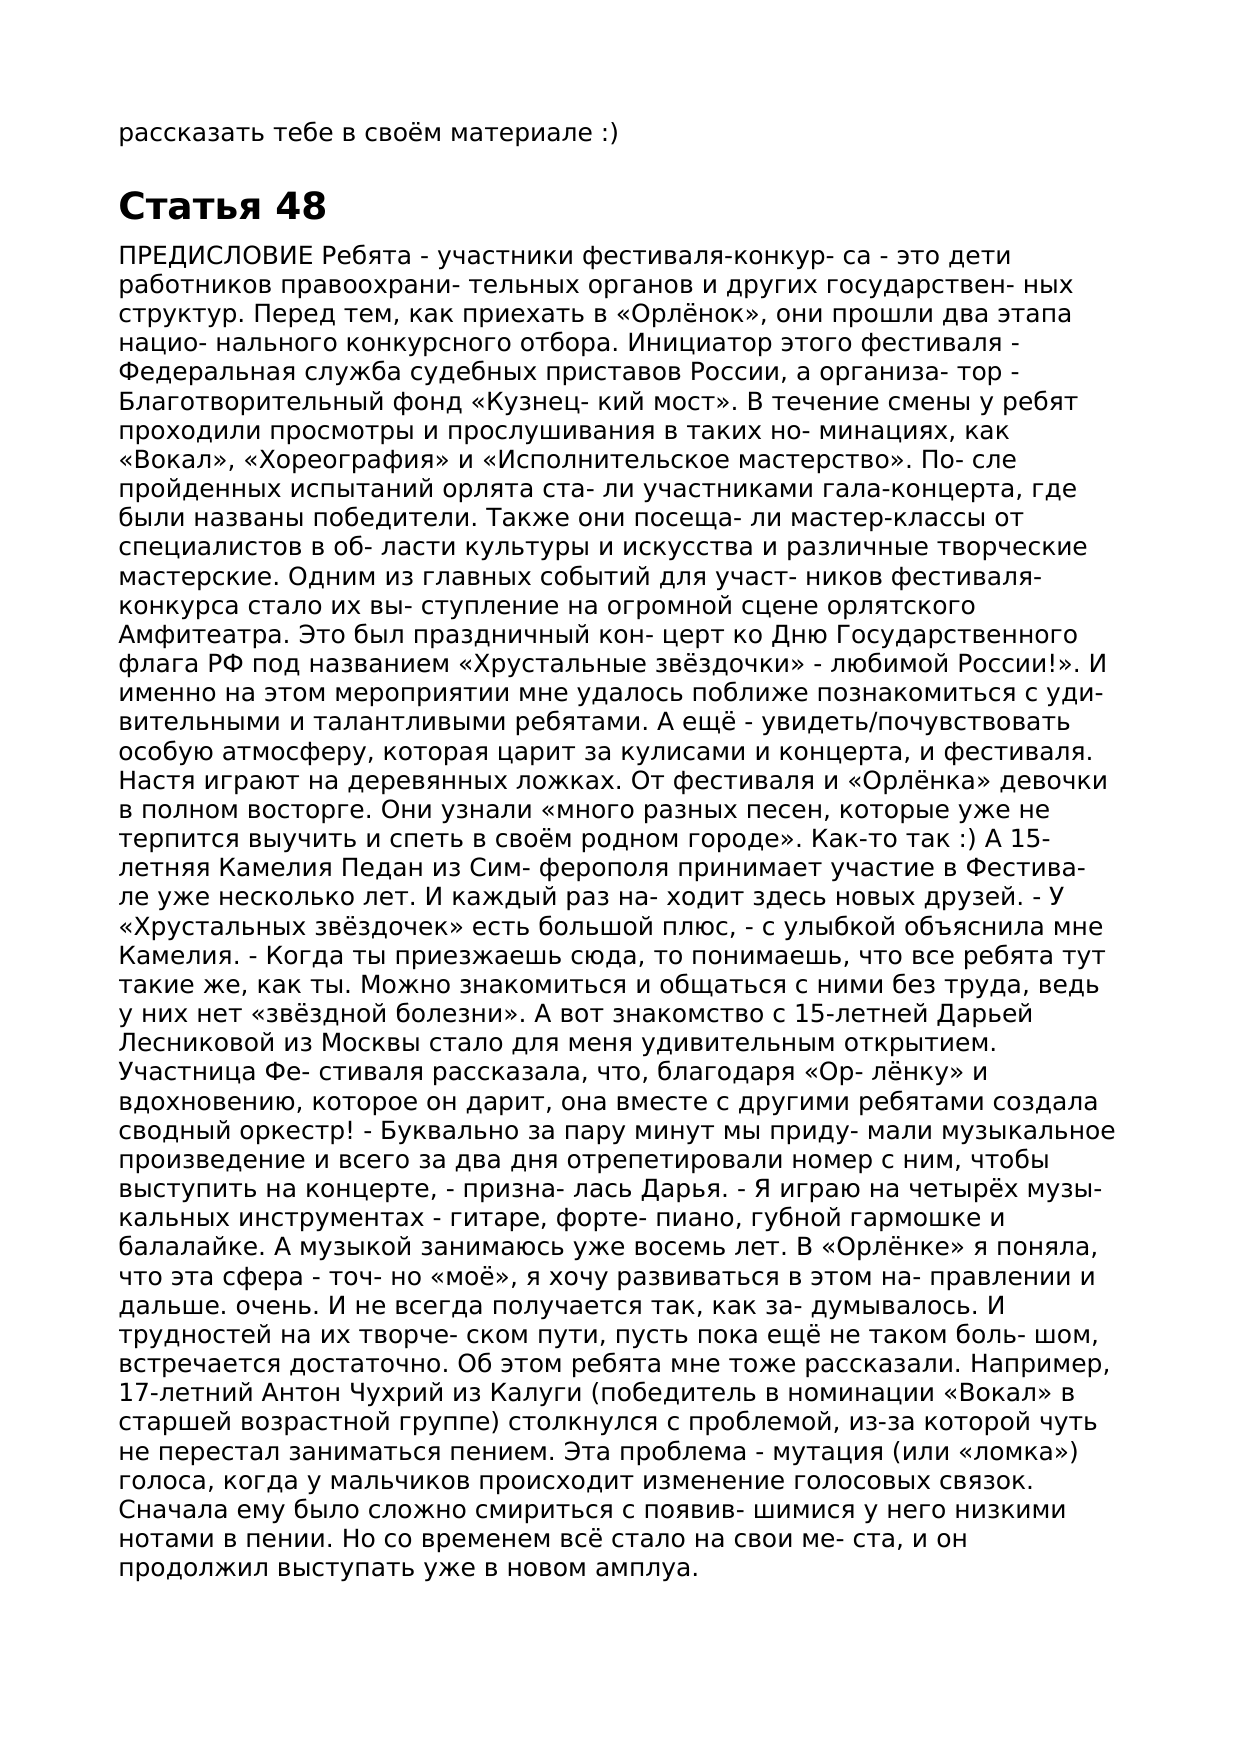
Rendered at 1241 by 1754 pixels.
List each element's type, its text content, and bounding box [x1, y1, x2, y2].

text рассказать тебе в своём материале :) [118, 118, 1122, 147]
text ПРЕДИСЛОВИЕ Ребята - участники фестиваля-конкур- са - это дети работников правоохрани- тельных органов и других государствен- ных структур. Перед тем, как приехать в «Орлёнок», они прошли два этапа нацио- нального конкурсного отбора. Инициатор этого фестиваля - Федеральная служба судебных приставов России, а организа- тор - Благотворительный фонд «Кузнец- кий мост». В течение смены у ребят проходили просмотры и прослушивания в таких но- минациях, как «Вокал», «Хореография» и «Исполнительское мастерство». По- сле пройденных испытаний орлята ста- ли участниками гала-концерта, где были названы победители. Также они посеща- ли мастер-классы от специалистов в об- ласти культуры и искусства и различные творческие мастерские. Одним из главных событий для участ- ников фестиваля-конкурса стало их вы- ступление на огромной сцене орлятского Амфитеатра. Это был праздничный кон- церт ко Дню Государственного флага РФ под названием «Хрустальные звёздочки» - любимой России!». И именно на этом мероприятии мне удалось поближе познакомиться с уди- вительными и талантливыми ребятами. А ещё - увидеть/почувствовать особую атмосферу, которая царит за кулисами и концерта, и фестиваля. Настя играют на деревянных ложках. От фестиваля и «Орлёнка» девочки в полном восторге. Они узнали «много разных песен, которые уже не терпится выучить и спеть в своём родном городе». Как-то так :) А 15-летняя Камелия Педан из Сим- ферополя принимает участие в Фестива- ле уже несколько лет. И каждый раз на- ходит здесь новых друзей. - У «Хрустальных звёздочек» есть большой плюс, - с улыбкой объяснила мне Камелия. - Когда ты приезжаешь сюда, то понимаешь, что все ребята тут такие же, как ты. Можно знакомиться и общаться с ними без труда, ведь у них нет «звёздной болезни». А вот знакомство с 15-летней Дарьей Лесниковой из Москвы стало для меня удивительным открытием. Участница Фе- стиваля рассказала, что, благодаря «Ор- лёнку» и вдохновению, которое он дарит, она вместе с другими ребятами создала сводный оркестр! - Буквально за пару минут мы приду- мали музыкальное произведение и всего за два дня отрепетировали номер с ним, чтобы выступить на концерте, - призна- лась Дарья. - Я играю на четырёх музы- кальных инструментах - гитаре, форте- пиано, губной гармошке и балалайке. А музыкой занимаюсь уже восемь лет. В «Орлёнке» я поняла, что эта сфера - точ- но «моё», я хочу развиваться в этом на- правлении и дальше. очень. И не всегда получается так, как за- думывалось. И трудностей на их творче- ском пути, пусть пока ещё не таком боль- шом, встречается достаточно. Об этом ребята мне тоже рассказали. Например, 17-летний Антон Чухрий из Калуги (победитель в номинации «Вокал» в старшей возрастной группе) столкнулся с проблемой, из-за которой чуть не перестал заниматься пением. Эта проблема - мутация (или «ломка») голоса, когда у мальчиков происходит изменение голосовых связок. Сначала ему было сложно смириться с появив- шимися у него низкими нотами в пении. Но со временем всё стало на свои ме- ста, и он продолжил выступать уже в новом амплуа. [118, 241, 1122, 1583]
subtitle Статья 48 [118, 185, 1122, 228]
